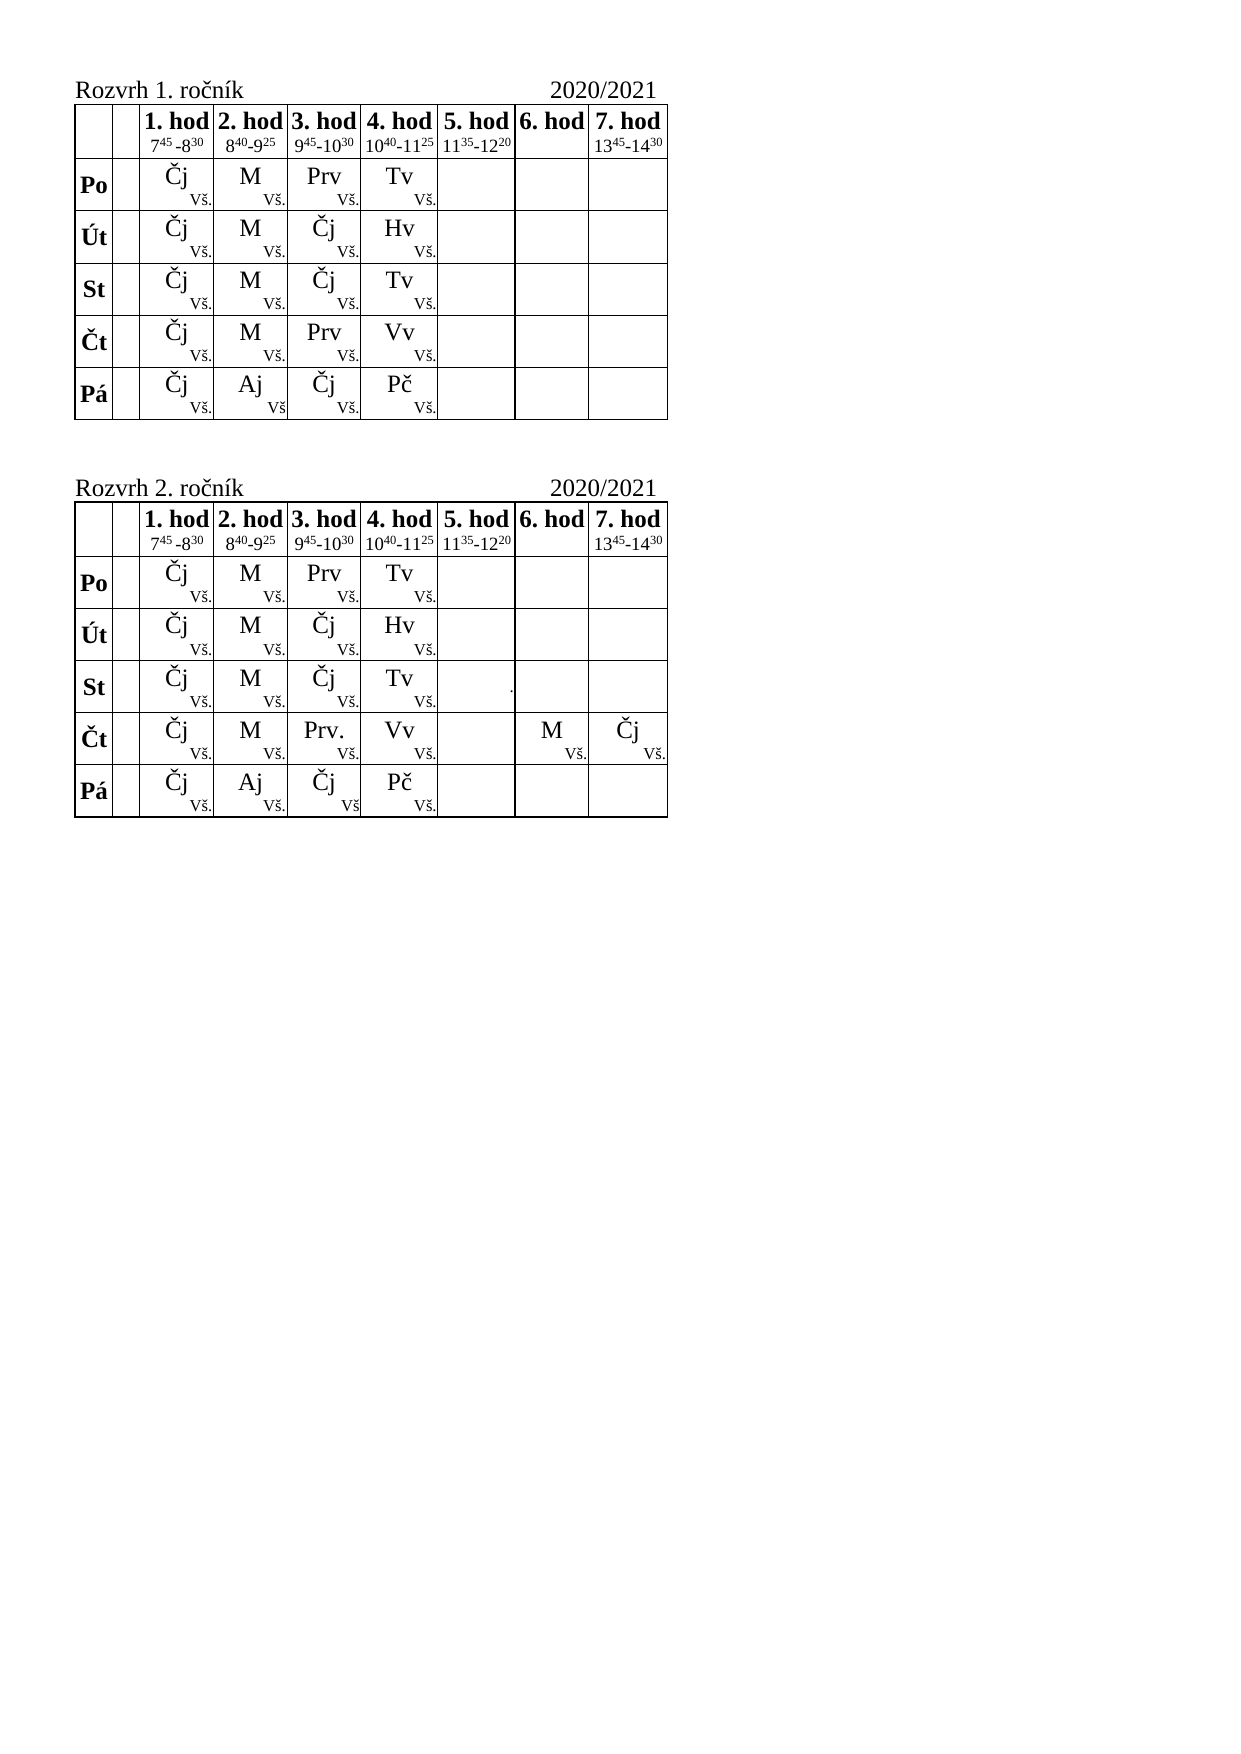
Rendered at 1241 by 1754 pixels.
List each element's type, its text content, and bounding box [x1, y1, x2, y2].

table_cell Čj Vš. [140, 264, 213, 314]
table_cell [516, 557, 588, 608]
table_cell [438, 557, 514, 608]
table_cell Vv Vš. [361, 713, 437, 764]
table_cell M Vš. [214, 316, 287, 367]
table_cell [113, 765, 139, 816]
table_header [76, 503, 112, 556]
table_cell Prv Vš. [288, 316, 360, 367]
table_header 7. hod 1345-1430 [589, 503, 667, 556]
table_cell [589, 557, 667, 608]
table_header 3. hod 945-1030 [288, 105, 360, 158]
table_header 7. hod 1345-1430 [589, 105, 667, 158]
table_cell M Vš. [214, 264, 287, 314]
table_cell [438, 765, 514, 816]
table_cell M Vš. [214, 609, 287, 660]
table_cell [516, 609, 588, 660]
table_cell M Vš. [214, 713, 287, 764]
table_cell Čj Vš. [589, 713, 667, 764]
table_cell Čj Vš. [140, 316, 213, 367]
table_cell M Vš. [214, 557, 287, 608]
table_cell Hv Vš. [361, 211, 437, 262]
table_cell Út [76, 609, 112, 660]
table_header [76, 105, 112, 158]
table_cell [516, 211, 588, 262]
table_header 1. hod 745 -830 [140, 503, 213, 556]
table_cell Čj Vš. [140, 661, 213, 712]
table_cell M Vš. [516, 713, 588, 764]
table_cell [589, 368, 667, 419]
table_cell M Vš. [214, 159, 287, 210]
table_cell Po [76, 159, 112, 210]
text Rozvrh 1. ročník 2020/2021 [75, 75, 1165, 104]
table_cell [113, 264, 139, 314]
table_cell Čj Vš. [288, 368, 360, 419]
table_header 0. [113, 105, 139, 158]
table_cell [113, 609, 139, 660]
table_cell Čt [76, 316, 112, 367]
table_cell Aj Vš [214, 368, 287, 419]
table_cell Pč Vš. [361, 765, 437, 816]
table_cell Út [76, 211, 112, 262]
table_cell [516, 368, 588, 419]
table_cell [113, 661, 139, 712]
table_cell [438, 316, 514, 367]
table_cell [516, 316, 588, 367]
table_header 2. hod 840-925 [214, 503, 287, 556]
table_cell Tv Vš. [361, 557, 437, 608]
table_cell Čj Vš. [288, 264, 360, 314]
table_cell [438, 609, 514, 660]
table_cell [589, 159, 667, 210]
table_cell [438, 211, 514, 262]
table_cell [516, 661, 588, 712]
table_cell M Vš. [214, 211, 287, 262]
table_cell Čj Vš. [140, 765, 213, 816]
table_cell [113, 368, 139, 419]
table_cell Prv Vš. [288, 557, 360, 608]
table_header 5. hod 1135-1220 [438, 503, 514, 556]
table_header 3. hod 945-1030 [288, 503, 360, 556]
table_cell Čj Vš. [140, 159, 213, 210]
table_cell Pá [76, 368, 112, 419]
table_header 1. hod 745 -830 [140, 105, 213, 158]
table_cell Prv. Vš. [288, 713, 360, 764]
table_cell Čj Vš. [288, 609, 360, 660]
table_cell Čj Vš. [140, 557, 213, 608]
table_cell Čj Vš [288, 765, 360, 816]
table_header 4. hod 1040-1125 [361, 503, 437, 556]
table_cell Po [76, 557, 112, 608]
table_cell [589, 765, 667, 816]
table_cell Tv Vš. [361, 661, 437, 712]
table_cell . [438, 661, 514, 712]
table_cell [113, 211, 139, 262]
table_cell [589, 316, 667, 367]
table_header 4. hod 1040-1125 [361, 105, 437, 158]
table_cell St [76, 264, 112, 314]
table_header 5. hod 1135-1220 [438, 105, 514, 158]
table_cell Vv Vš. [361, 316, 437, 367]
table_cell Hv Vš. [361, 609, 437, 660]
table_cell Čt [76, 713, 112, 764]
table_cell [113, 316, 139, 367]
table_cell [438, 159, 514, 210]
table_cell [438, 713, 514, 764]
table_cell Čj Vš. [288, 661, 360, 712]
table_cell [589, 609, 667, 660]
table_cell [589, 264, 667, 314]
table_cell [516, 765, 588, 816]
table_cell Čj Vš. [288, 211, 360, 262]
table_cell Prv Vš. [288, 159, 360, 210]
table_cell St [76, 661, 112, 712]
table_cell Čj Vš. [140, 713, 213, 764]
table_header 0. [113, 503, 139, 556]
table_cell [438, 264, 514, 314]
table_cell Čj Vš. [140, 211, 213, 262]
table_cell [589, 211, 667, 262]
table_cell Tv Vš. [361, 264, 437, 314]
table_cell [516, 264, 588, 314]
table_cell M Vš. [214, 661, 287, 712]
table_cell Aj Vš. [214, 765, 287, 816]
table_header 6. hod [516, 503, 588, 556]
table_cell [516, 159, 588, 210]
table_cell [113, 159, 139, 210]
table_cell [113, 713, 139, 764]
table_header 2. hod 840-925 [214, 105, 287, 158]
table_cell Tv Vš. [361, 159, 437, 210]
table_cell [113, 557, 139, 608]
table_cell Čj Vš. [140, 609, 213, 660]
table_header 6. hod [516, 105, 588, 158]
table_cell [438, 368, 514, 419]
table_cell Pč Vš. [361, 368, 437, 419]
table_cell Čj Vš. [140, 368, 213, 419]
table_cell Pá [76, 765, 112, 816]
table_cell [589, 661, 667, 712]
text Rozvrh 2. ročník 2020/2021 [75, 473, 1165, 501]
